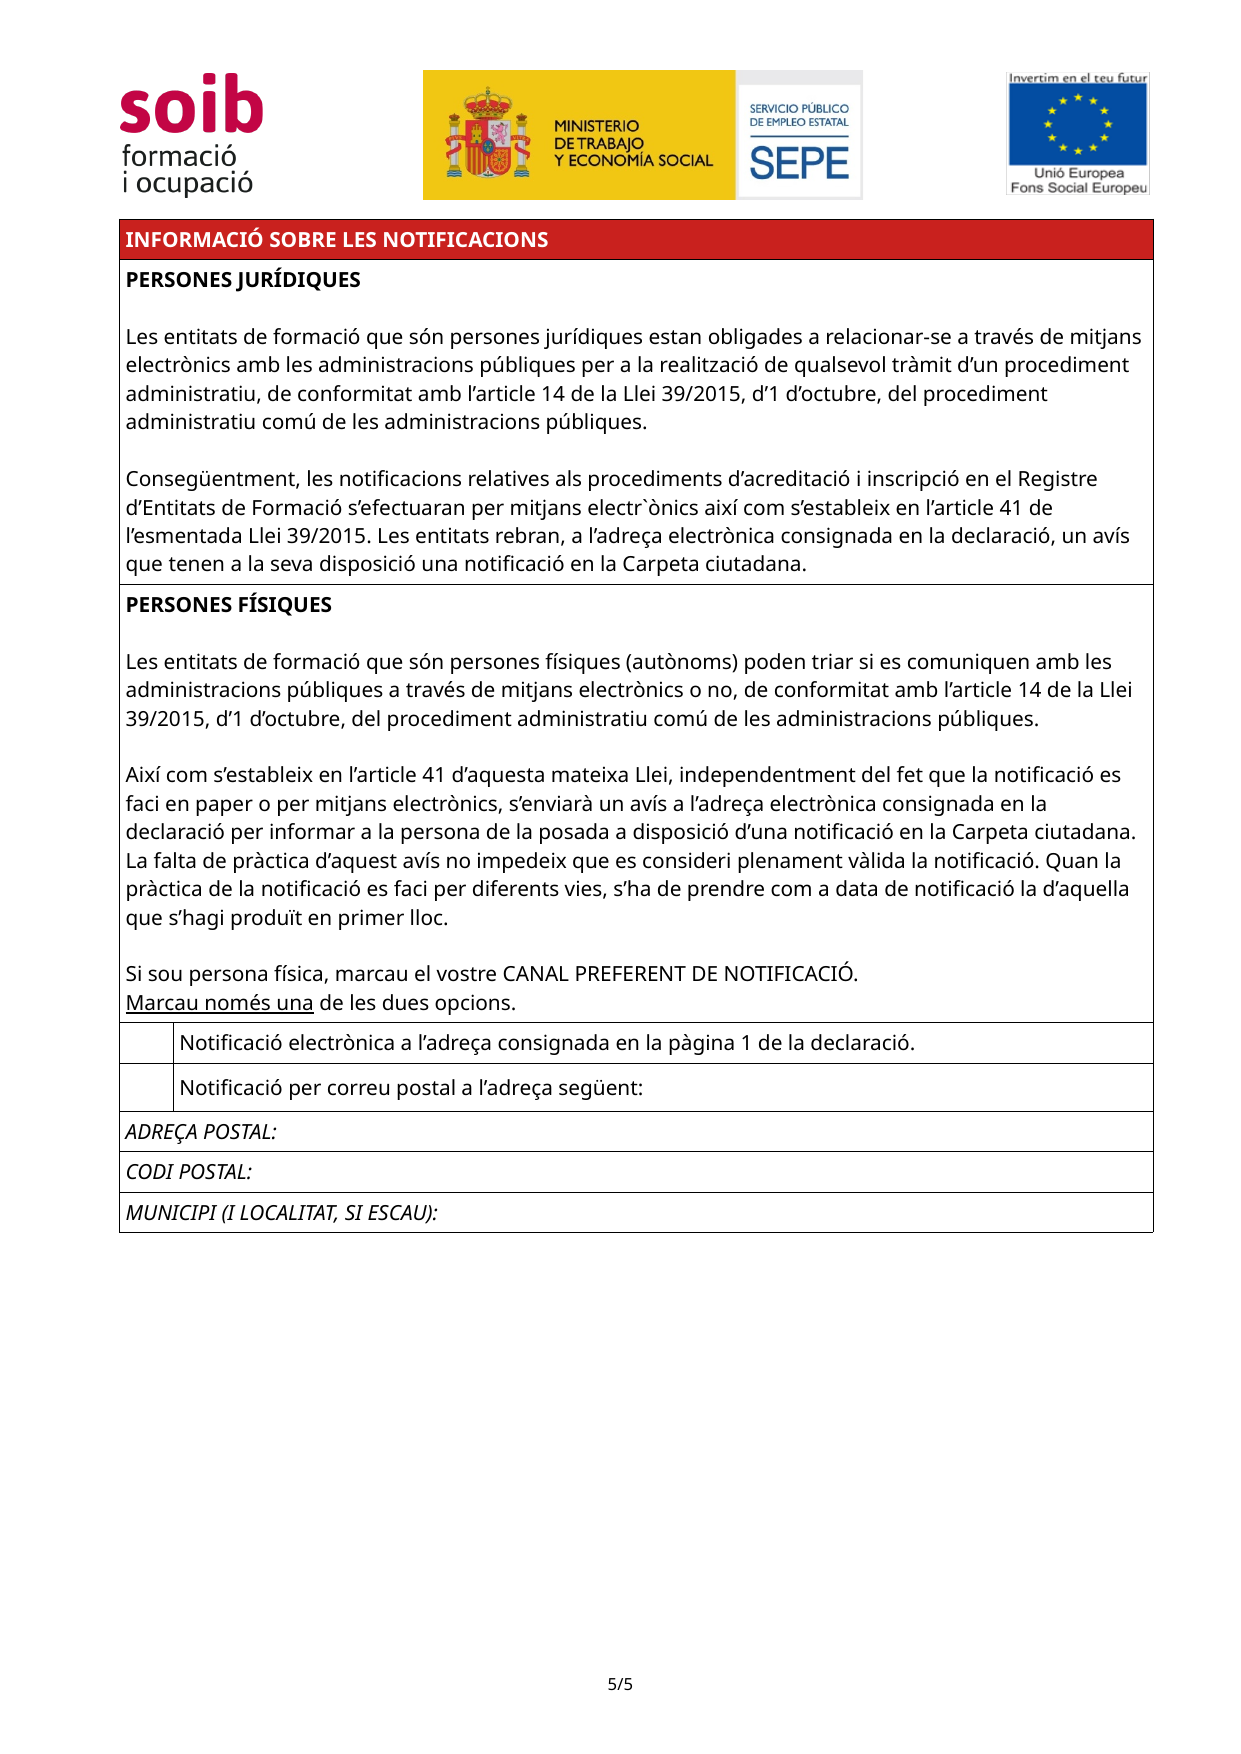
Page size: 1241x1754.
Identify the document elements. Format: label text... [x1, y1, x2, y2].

table_cell PERSONES FÍSIQUES Les entitats de formació que són persones físiques (autònoms) poden triar si es comuniquen amb les administracions públiques a través de mitjans electrònics o no, de conformitat amb l’article 14 de la Llei 39/2015, d’1 d’octubre, del procediment administratiu comú de les administracions públiques. Així com s’estableix en l’article 41 d’aquesta mateixa Llei, independentment del fet que la notificació es faci en paper o per mitjans electrònics, s’enviarà un avís a l’adreça electrònica consignada en la declaració per informar a la persona de la posada a disposició d’una notificació en la Carpeta ciutadana. La falta de pràctica d’aquest avís no impedeix que es consideri plenament vàlida la notificació. Quan la pràctica de la notificació es faci per diferents vies, s’ha de prendre com a data de notificació la d’aquella que s’hagi produït en primer lloc. Si sou persona física, marcau el vostre CANAL PREFERENT DE NOTIFICACIÓ. Marcau només una de les dues opcions. [120, 585, 1153, 1022]
table_cell [120, 1023, 173, 1063]
table_cell ADREÇA POSTAL: [120, 1112, 1153, 1151]
table_cell CODI POSTAL: [120, 1152, 1153, 1191]
table_cell Notificació per correu postal a l’adreça següent: [174, 1064, 1153, 1111]
table_header INFORMACIÓ SOBRE LES NOTIFICACIONS [120, 220, 1153, 259]
picture [120, 73, 263, 198]
table_cell MUNICIPI (I LOCALITAT, SI ESCAU): [120, 1193, 1153, 1232]
table_cell [120, 1064, 173, 1111]
table_cell PERSONES JURÍDIQUES Les entitats de formació que són persones jurídiques estan obligades a relacionar-se a través de mitjans electrònics amb les administracions públiques per a la realització de qualsevol tràmit d’un procediment administratiu, de conformitat amb l’article 14 de la Llei 39/2015, d’1 d’octubre, del procediment administratiu comú de les administracions públiques. Consegüentment, les notificacions relatives als procediments d’acreditació i inscripció en el Registre d’Entitats de Formació s’efectuaran per mitjans electr`ònics així com s’estableix en l’article 41 de l’esmentada Llei 39/2015. Les entitats rebran, a l’adreça electrònica consignada en la declaració, un avís que tenen a la seva disposició una notificació en la Carpeta ciutadana. [120, 260, 1153, 584]
table_cell Notificació electrònica a l’adreça consignada en la pàgina 1 de la declaració. [174, 1023, 1153, 1063]
picture [423, 70, 864, 200]
